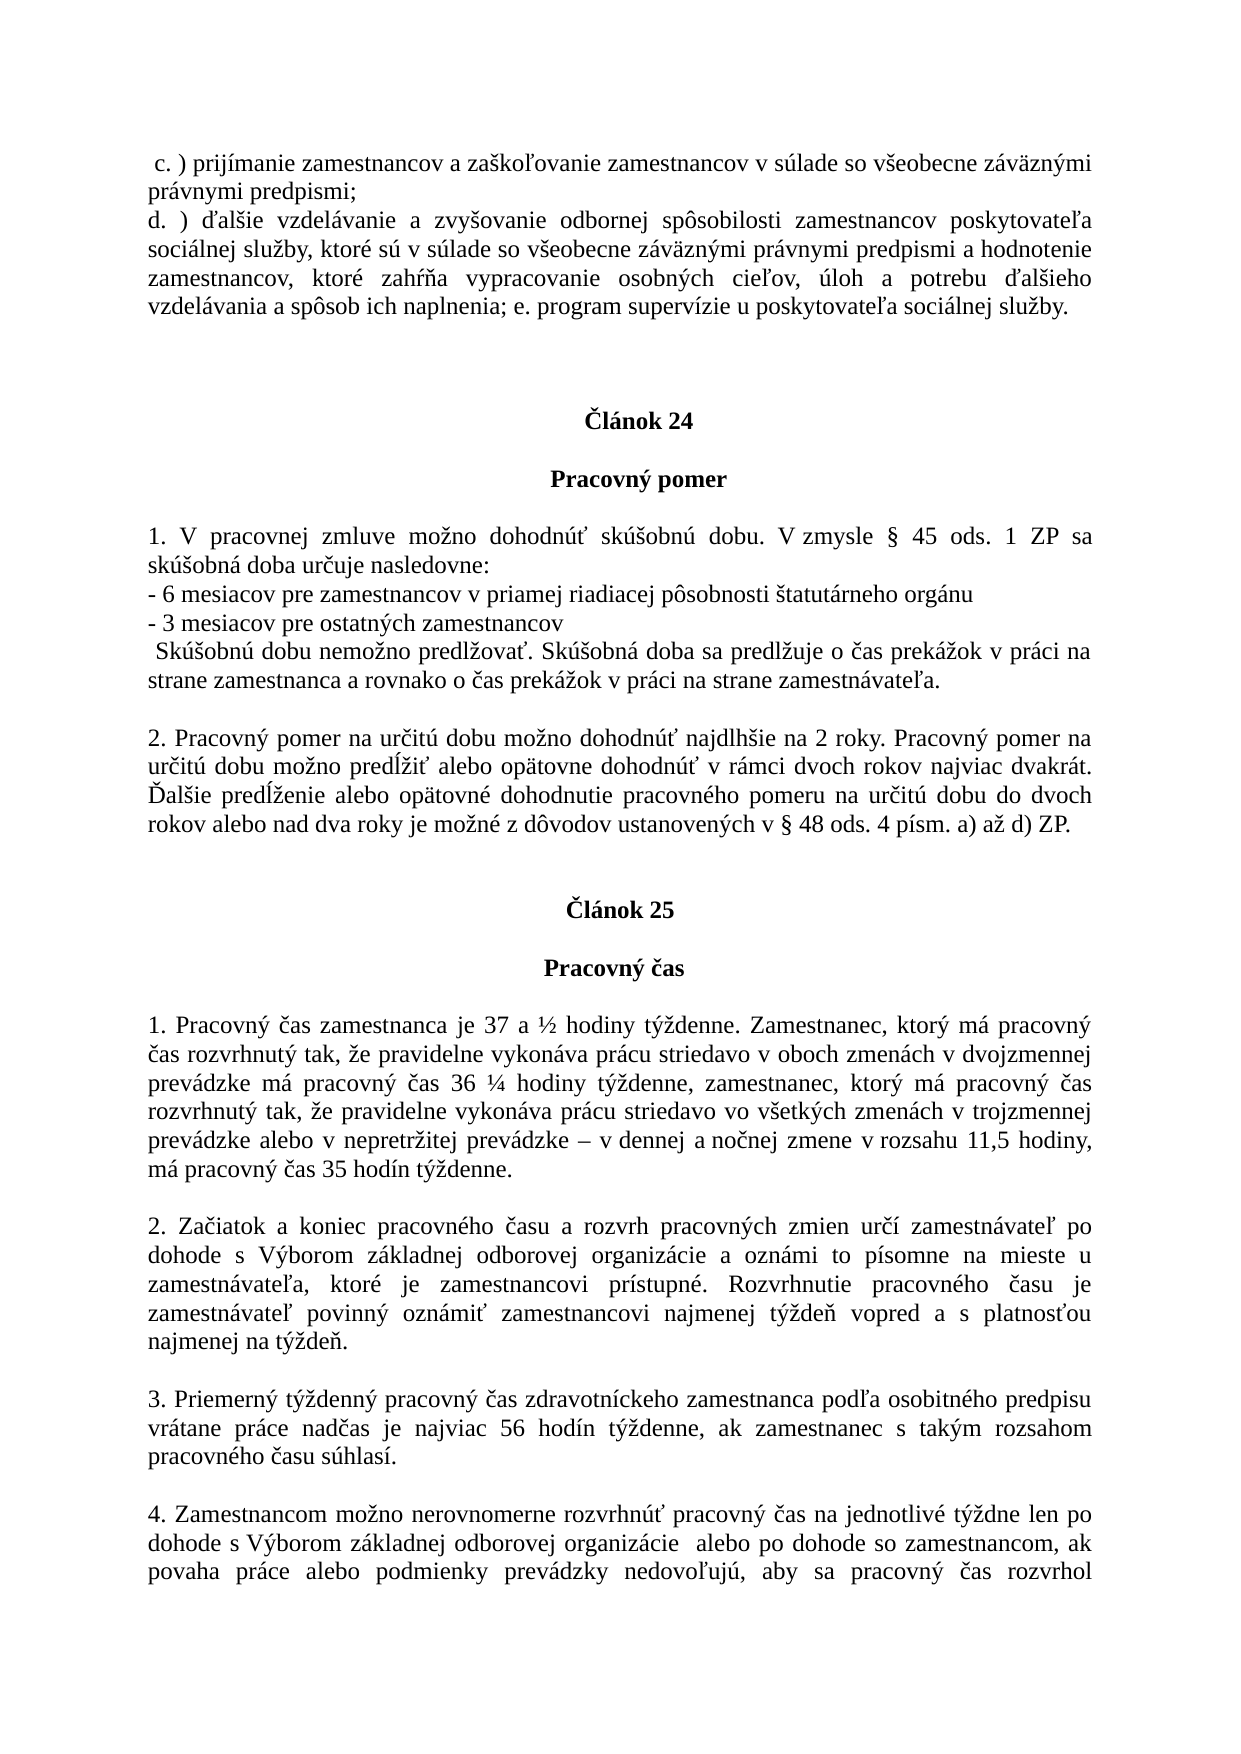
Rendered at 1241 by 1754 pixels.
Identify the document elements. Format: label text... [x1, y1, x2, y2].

text - 6 mesiacov pre zamestnancov v priamej riadiacej pôsobnosti štatutárneho orgánu [148, 579, 1093, 608]
text 2. Pracovný pomer na určitú dobu možno dohodnúť najdlhšie na 2 roky. Pracovný pomer na určitú dobu možno predĺžiť alebo opätovne dohodnúť v rámci dvoch rokov najviac dvakrát. Ďalšie predĺženie alebo opätovné dohodnutie pracovného pomeru na určitú dobu do dvoch rokov alebo nad dva roky je možné z dôvodov ustanovených v § 48 ods. 4 písm. a) až d) ZP. [148, 723, 1093, 838]
text Skúšobnú dobu nemožno predlžovať. Skúšobná doba sa predlžuje o čas prekážok v práci na strane zamestnanca a rovnako o čas prekážok v práci na strane zamestnávateľa. [148, 636, 1093, 694]
text d. ) ďalšie vzdelávanie a zvyšovanie odbornej spôsobilosti zamestnancov poskytovateľa sociálnej služby, ktoré sú v súlade so všeobecne záväznými právnymi predpismi a hodnotenie zamestnancov, ktoré zahŕňa vypracovanie osobných cieľov, úloh a potrebu ďalšieho vzdelávania a spôsob ich naplnenia; e. program supervízie u poskytovateľa sociálnej služby. [148, 205, 1093, 320]
text 2. Začiatok a koniec pracovného času a rozvrh pracovných zmien určí zamestnávateľ po dohode s Výborom základnej odborovej organizácie a oznámi to písomne na mieste u zamestnávateľa, ktoré je zamestnancovi prístupné. Rozvrhnutie pracovného času je zamestnávateľ povinný oznámiť zamestnancovi najmenej týždeň vopred a s platnosťou najmenej na týždeň. [148, 1211, 1093, 1355]
text 1. V pracovnej zmluve možno dohodnúť skúšobnú dobu. V zmysle § 45 ods. 1 ZP sa skúšobná doba určuje nasledovne: [148, 521, 1093, 579]
text Článok 24 [185, 406, 1093, 435]
text 1. Pracovný čas zamestnanca je 37 a ½ hodiny týždenne. Zamestnanec, ktorý má pracovný čas rozvrhnutý tak, že pravidelne vykonáva prácu striedavo v oboch zmenách v dvojzmennej prevádzke má pracovný čas 36 ¼ hodiny týždenne, zamestnanec, ktorý má pracovný čas rozvrhnutý tak, že pravidelne vykonáva prácu striedavo vo všetkých zmenách v trojzmennej prevádzke alebo v nepretržitej prevádzke – v dennej a nočnej zmene v rozsahu 11,5 hodiny, má pracovný čas 35 hodín týždenne. [148, 1010, 1093, 1183]
text Pracovný čas [148, 953, 1093, 981]
text Pracovný pomer [185, 464, 1093, 493]
text Článok 25 [148, 895, 1093, 924]
text - 3 mesiacov pre ostatných zamestnancov [148, 608, 1093, 636]
text 3. Priemerný týždenný pracovný čas zdravotníckeho zamestnanca podľa osobitného predpisu vrátane práce nadčas je najviac 56 hodín týždenne, ak zamestnanec s takým rozsahom pracovného času súhlasí. [148, 1384, 1093, 1470]
text c. ) prijímanie zamestnancov a zaškoľovanie zamestnancov v súlade so všeobecne záväznými právnymi predpismi; [148, 148, 1093, 205]
text 4. Zamestnancom možno nerovnomerne rozvrhnúť pracovný čas na jednotlivé týždne len po dohode s Výborom základnej odborovej organizácie alebo po dohode so zamestnancom, ak povaha práce alebo podmienky prevádzky nedovoľujú, aby sa pracovný čas rozvrhol [148, 1499, 1093, 1585]
